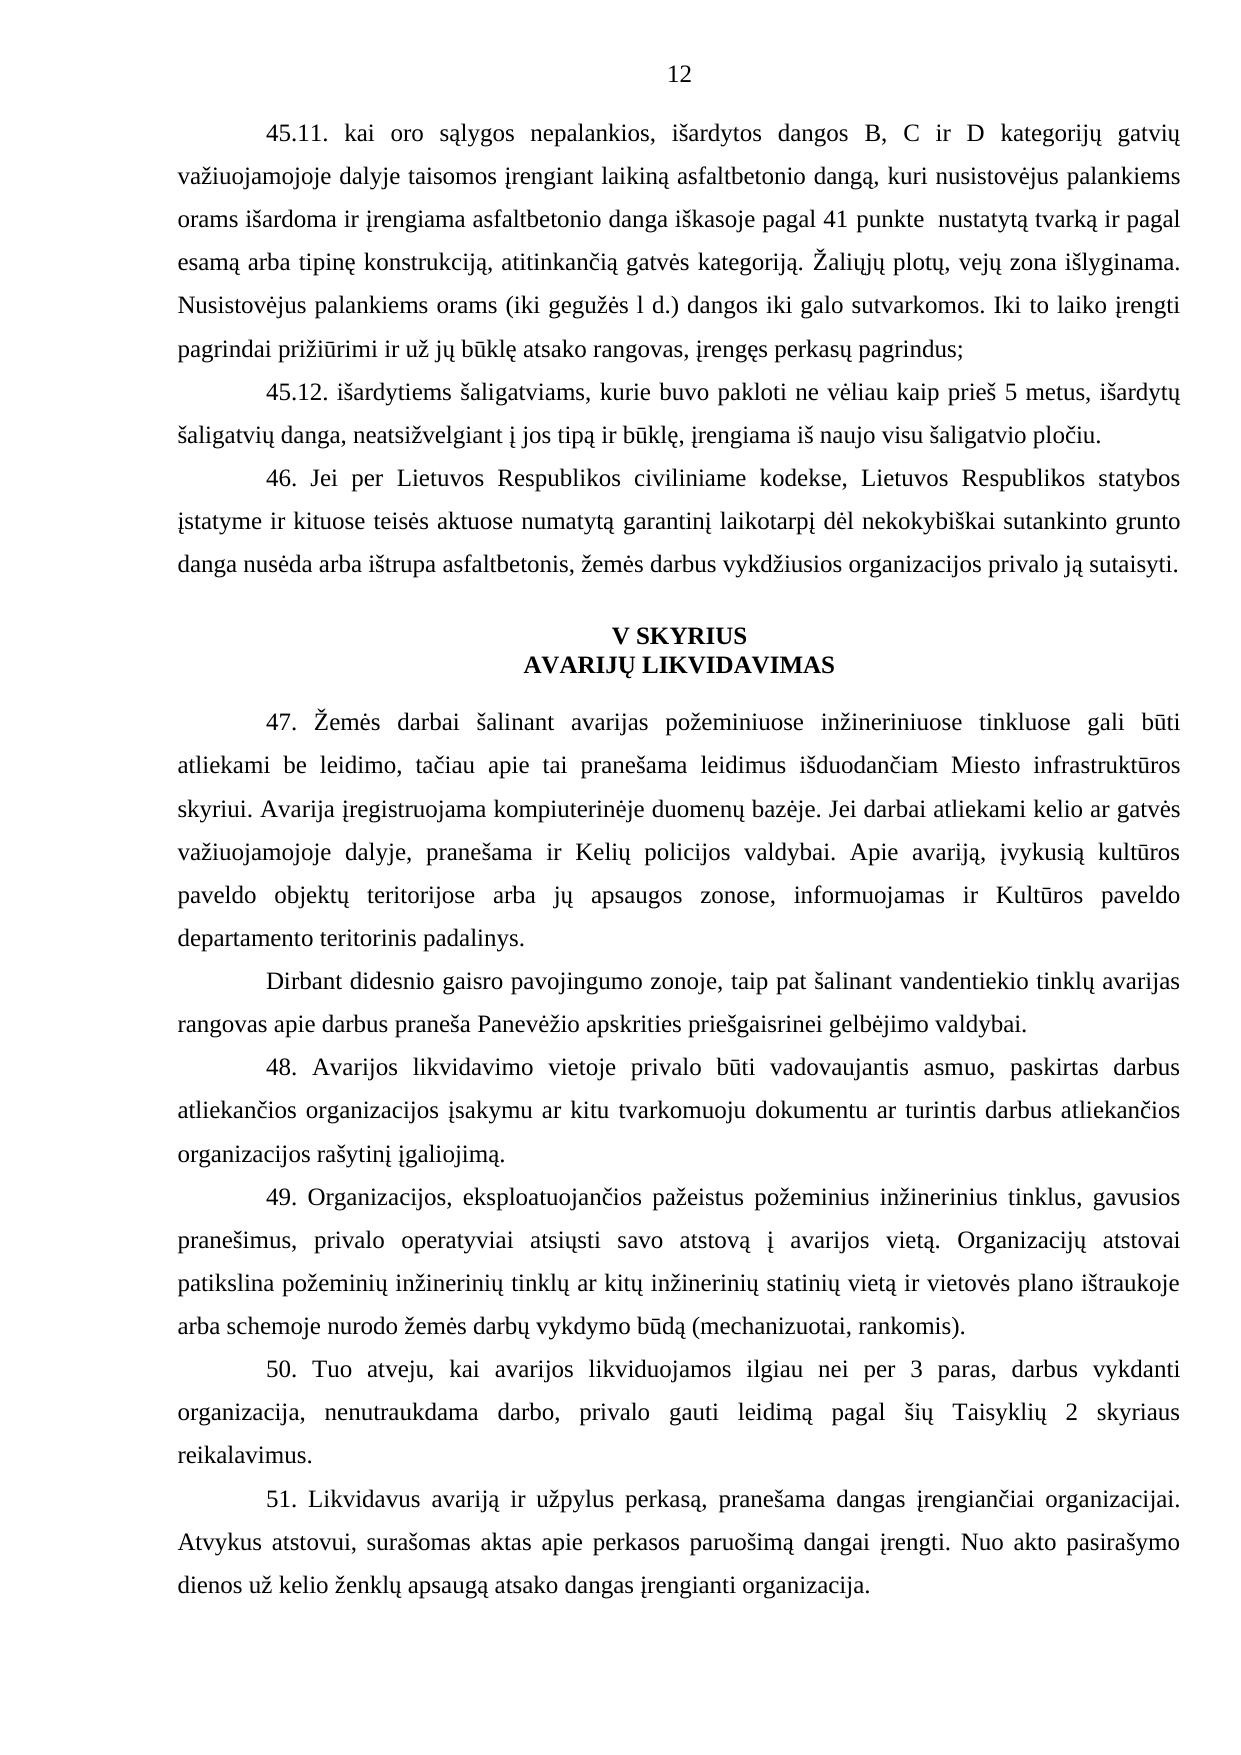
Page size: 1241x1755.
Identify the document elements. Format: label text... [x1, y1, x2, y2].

text 49. Organizacijos, eksploatuojančios pažeistus požeminius inžinerinius tinklus, gavusios pranešimus, privalo operatyviai atsiųsti savo atstovą į avarijos vietą. Organizacijų atstovai patikslina požeminių inžinerinių tinklų ar kitų inžinerinių statinių vietą ir vietovės plano ištraukoje arba schemoje nurodo žemės darbų vykdymo būdą (mechanizuotai, rankomis). [177, 1182, 1181, 1340]
text 45.12. išardytiems šaligatviams, kurie buvo pakloti ne vėliau kaip prieš 5 metus, išardytų šaligatvių danga, neatsižvelgiant į jos tipą ir būklę, įrengiama iš naujo visu šaligatvio pločiu. [177, 377, 1181, 449]
text 45.11. kai oro sąlygos nepalankios, išardytos dangos B, C ir D kategorijų gatvių važiuojamojoje dalyje taisomos įrengiant laikiną asfaltbetonio dangą, kuri nusistovėjus palankiems orams išardoma ir įrengiama asfaltbetonio danga iškasoje pagal 41 punkte nustatytą tvarką ir pagal esamą arba tipinę konstrukciją, atitinkančią gatvės kategoriją. Žaliųjų plotų, vejų zona išlyginama. Nusistovėjus palankiems orams (iki gegužės l d.) dangos iki galo sutvarkomos. Iki to laiko įrengti pagrindai prižiūrimi ir už jų būklę atsako rangovas, įrengęs perkasų pagrindus; [177, 118, 1181, 362]
text 46. Jei per Lietuvos Respublikos civiliniame kodekse, Lietuvos Respublikos statybos įstatyme ir kituose teisės aktuose numatytą garantinį laikotarpį dėl nekokybiškai sutankinto grunto danga nusėda arba ištrupa asfaltbetonis, žemės darbus vykdžiusios organizacijos privalo ją sutaisyti. [177, 463, 1181, 578]
text 51. Likvidavus avariją ir užpylus perkasą, pranešama dangas įrengiančiai organizacijai. Atvykus atstovui, surašomas aktas apie perkasos paruošimą dangai įrengti. Nuo akto pasirašymo dienos už kelio ženklų apsaugą atsako dangas įrengianti organizacija. [177, 1484, 1181, 1599]
text 47. Žemės darbai šalinant avarijas požeminiuose inžineriniuose tinkluose gali būti atliekami be leidimo, tačiau apie tai pranešama leidimus išduodančiam Miesto infrastruktūros skyriui. Avarija įregistruojama kompiuterinėje duomenų bazėje. Jei darbai atliekami kelio ar gatvės važiuojamojoje dalyje, pranešama ir Kelių policijos valdybai. Apie avariją, įvykusią kultūros paveldo objektų teritorijose arba jų apsaugos zonose, informuojamas ir Kultūros paveldo departamento teritorinis padalinys. [177, 707, 1181, 952]
text V SKYRIUS [177, 621, 1181, 650]
text 48. Avarijos likvidavimo vietoje privalo būti vadovaujantis asmuo, paskirtas darbus atliekančios organizacijos įsakymu ar kitu tvarkomuoju dokumentu ar turintis darbus atliekančios organizacijos rašytinį įgaliojimą. [177, 1052, 1181, 1167]
text 50. Tuo atveju, kai avarijos likviduojamos ilgiau nei per 3 paras, darbus vykdanti organizacija, nenutraukdama darbo, privalo gauti leidimą pagal šių Taisyklių 2 skyriaus reikalavimus. [177, 1354, 1181, 1469]
text Dirbant didesnio gaisro pavojingumo zonoje, taip pat šalinant vandentiekio tinklų avarijas rangovas apie darbus praneša Panevėžio apskrities priešgaisrinei gelbėjimo valdybai. [177, 966, 1181, 1038]
text AVARIJŲ LIKVIDAVIMAS [177, 650, 1181, 679]
